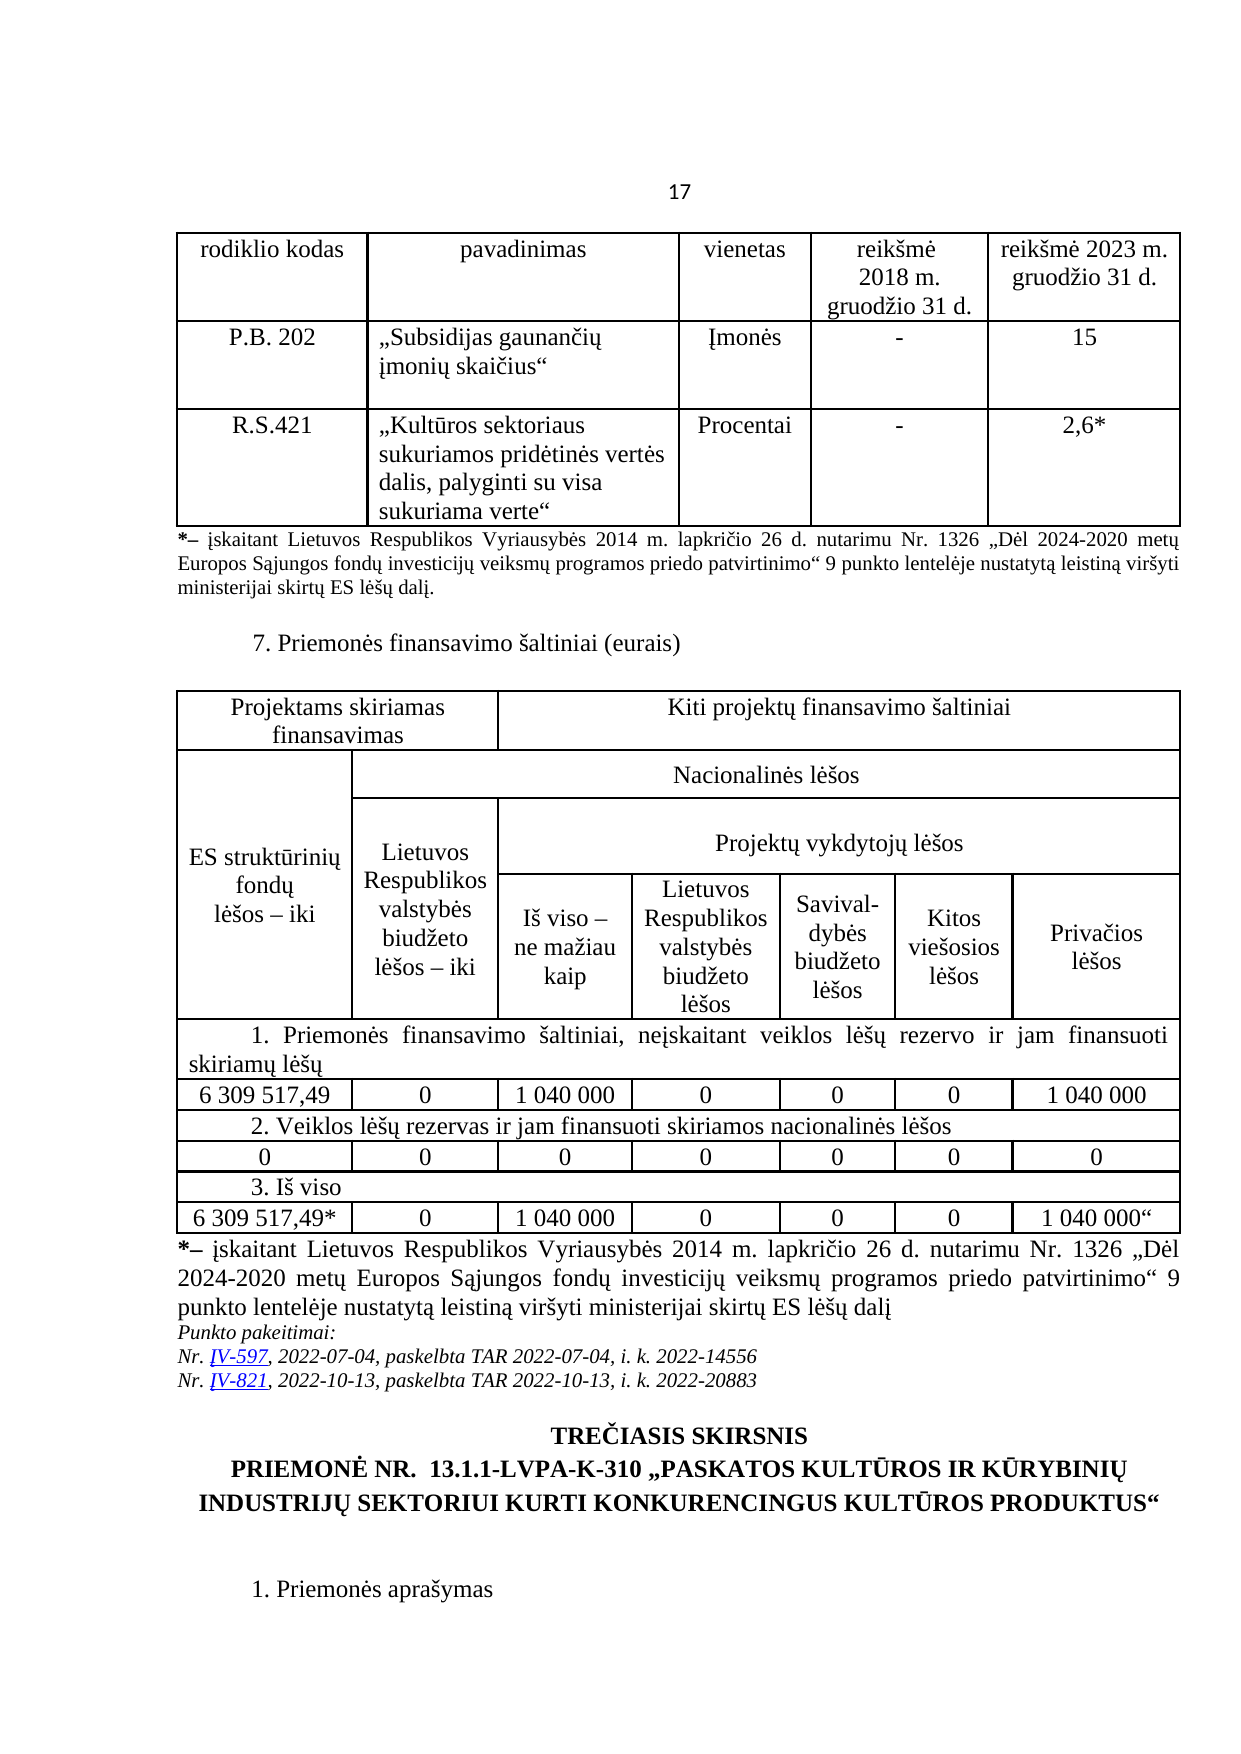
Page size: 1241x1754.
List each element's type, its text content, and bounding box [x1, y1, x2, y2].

table_cell Lietuvos Respublikos valstybės biudžeto lėšos – iki [353, 799, 497, 1018]
table_cell 15 [989, 322, 1179, 408]
text PRIEMONĖ NR. 13.1.1-LVPA-K-310 „PASKATOS KULTŪROS IR KŪRYBINIŲ INDUSTRIJŲ SEKTORIUI KURTI KONKURENCINGUS KULTŪROS PRODUKTUS“ [177, 1450, 1181, 1517]
table_header reikšmė 2023 m. gruodžio 31 d. [989, 234, 1179, 320]
table_header vienetas [680, 234, 810, 320]
table_cell 0 [896, 1203, 1011, 1232]
text Punkto pakeitimai: [177, 1320, 1181, 1344]
text *– įskaitant Lietuvos Respublikos Vyriausybės 2014 m. lapkričio 26 d. nutarimu Nr. 1326 „Dėl 2024-2020 metų Europos Sąjungos fondų investicijų veiksmų programos priedo patvirtinimo“ 9 punkto lentelėje nustatytą leistiną viršyti ministerijai skirtų ES lėšų dalį [177, 1234, 1181, 1320]
table_cell „Subsidijas gaunančių įmonių skaičius“ [369, 322, 678, 408]
text 1. Priemonės aprašymas [177, 1574, 1181, 1603]
text Nr. ĮV-597, 2022-07-04, paskelbta TAR 2022-07-04, i. k. 2022-14556 [177, 1344, 1181, 1368]
table_cell 0 [1014, 1142, 1179, 1170]
table_cell 0 [781, 1142, 894, 1170]
table_cell 1 040 000 [1014, 1080, 1179, 1109]
table_header Projektams skiriamas finansavimas [178, 692, 497, 749]
table_cell Procentai [680, 410, 810, 525]
table_cell 0 [633, 1080, 779, 1109]
table_cell 0 [633, 1203, 779, 1232]
table_header rodiklio kodas [178, 234, 366, 320]
table_cell Savival-dybės biudžeto lėšos [781, 875, 894, 1018]
table_cell 0 [499, 1142, 631, 1170]
table_cell 6 309 517,49 [178, 1080, 351, 1109]
table_cell 0 [781, 1203, 894, 1232]
table_header reikšmė 2018 m. gruodžio 31 d. [812, 234, 987, 320]
table_cell Privačios lėšos [1014, 875, 1179, 1018]
table_cell Nacionalinės lėšos [353, 751, 1179, 797]
table_cell 0 [633, 1142, 779, 1170]
table_header Kiti projektų finansavimo šaltiniai [499, 692, 1179, 749]
table_cell 0 [781, 1080, 894, 1109]
table_cell 2,6* [989, 410, 1179, 525]
table_cell - [812, 322, 987, 408]
table_cell P.B. 202 [178, 322, 366, 408]
table_cell 0 [896, 1080, 1011, 1109]
table_cell 1 040 000“ [1014, 1203, 1179, 1232]
table_cell Iš viso – ne mažiau kaip [499, 875, 631, 1018]
text Nr. ĮV-821, 2022-10-13, paskelbta TAR 2022-10-13, i. k. 2022-20883 [177, 1368, 1181, 1392]
table_cell Kitos viešosios lėšos [896, 875, 1011, 1018]
table_cell 6 309 517,49* [178, 1203, 351, 1232]
table_cell „Kultūros sektoriaus sukuriamos pridėtinės vertės dalis, palyginti su visa sukuriama verte“ [369, 410, 678, 525]
table_cell - [812, 410, 987, 525]
table_header pavadinimas [369, 234, 678, 320]
table_cell 0 [353, 1080, 497, 1109]
table_cell 0 [178, 1142, 351, 1170]
table_cell Įmonės [680, 322, 810, 408]
text TREČIASIS SKIRSNIS [177, 1421, 1181, 1450]
table_cell 1 040 000 [499, 1080, 631, 1109]
table_cell 0 [353, 1142, 497, 1170]
table_cell 1 040 000 [499, 1203, 631, 1232]
table_cell 1. Priemonės finansavimo šaltiniai, neįskaitant veiklos lėšų rezervo ir jam finansuoti skiriamų lėšų [178, 1020, 1179, 1078]
table_cell 0 [896, 1142, 1011, 1170]
table_cell 3. Iš viso [178, 1173, 1179, 1201]
table_cell 2. Veiklos lėšų rezervas ir jam finansuoti skiriamos nacionalinės lėšos [178, 1111, 1179, 1139]
table_cell Projektų vykdytojų lėšos [499, 799, 1179, 872]
table_cell R.S.421 [178, 410, 366, 525]
table_cell Lietuvos Respublikos valstybės biudžeto lėšos [633, 875, 779, 1018]
text *– įskaitant Lietuvos Respublikos Vyriausybės 2014 m. lapkričio 26 d. nutarimu Nr. 1326 „Dėl 2024-2020 metų Europos Sąjungos fondų investicijų veiksmų programos priedo patvirtinimo“ 9 punkto lentelėje nustatytą leistiną viršyti ministerijai skirtų ES lėšų dalį. [177, 527, 1181, 599]
table_cell ES struktūrinių fondų lėšos – iki [178, 751, 351, 1018]
table_cell 0 [353, 1203, 497, 1232]
text 7. Priemonės finansavimo šaltiniai (eurais) [252, 628, 1181, 657]
